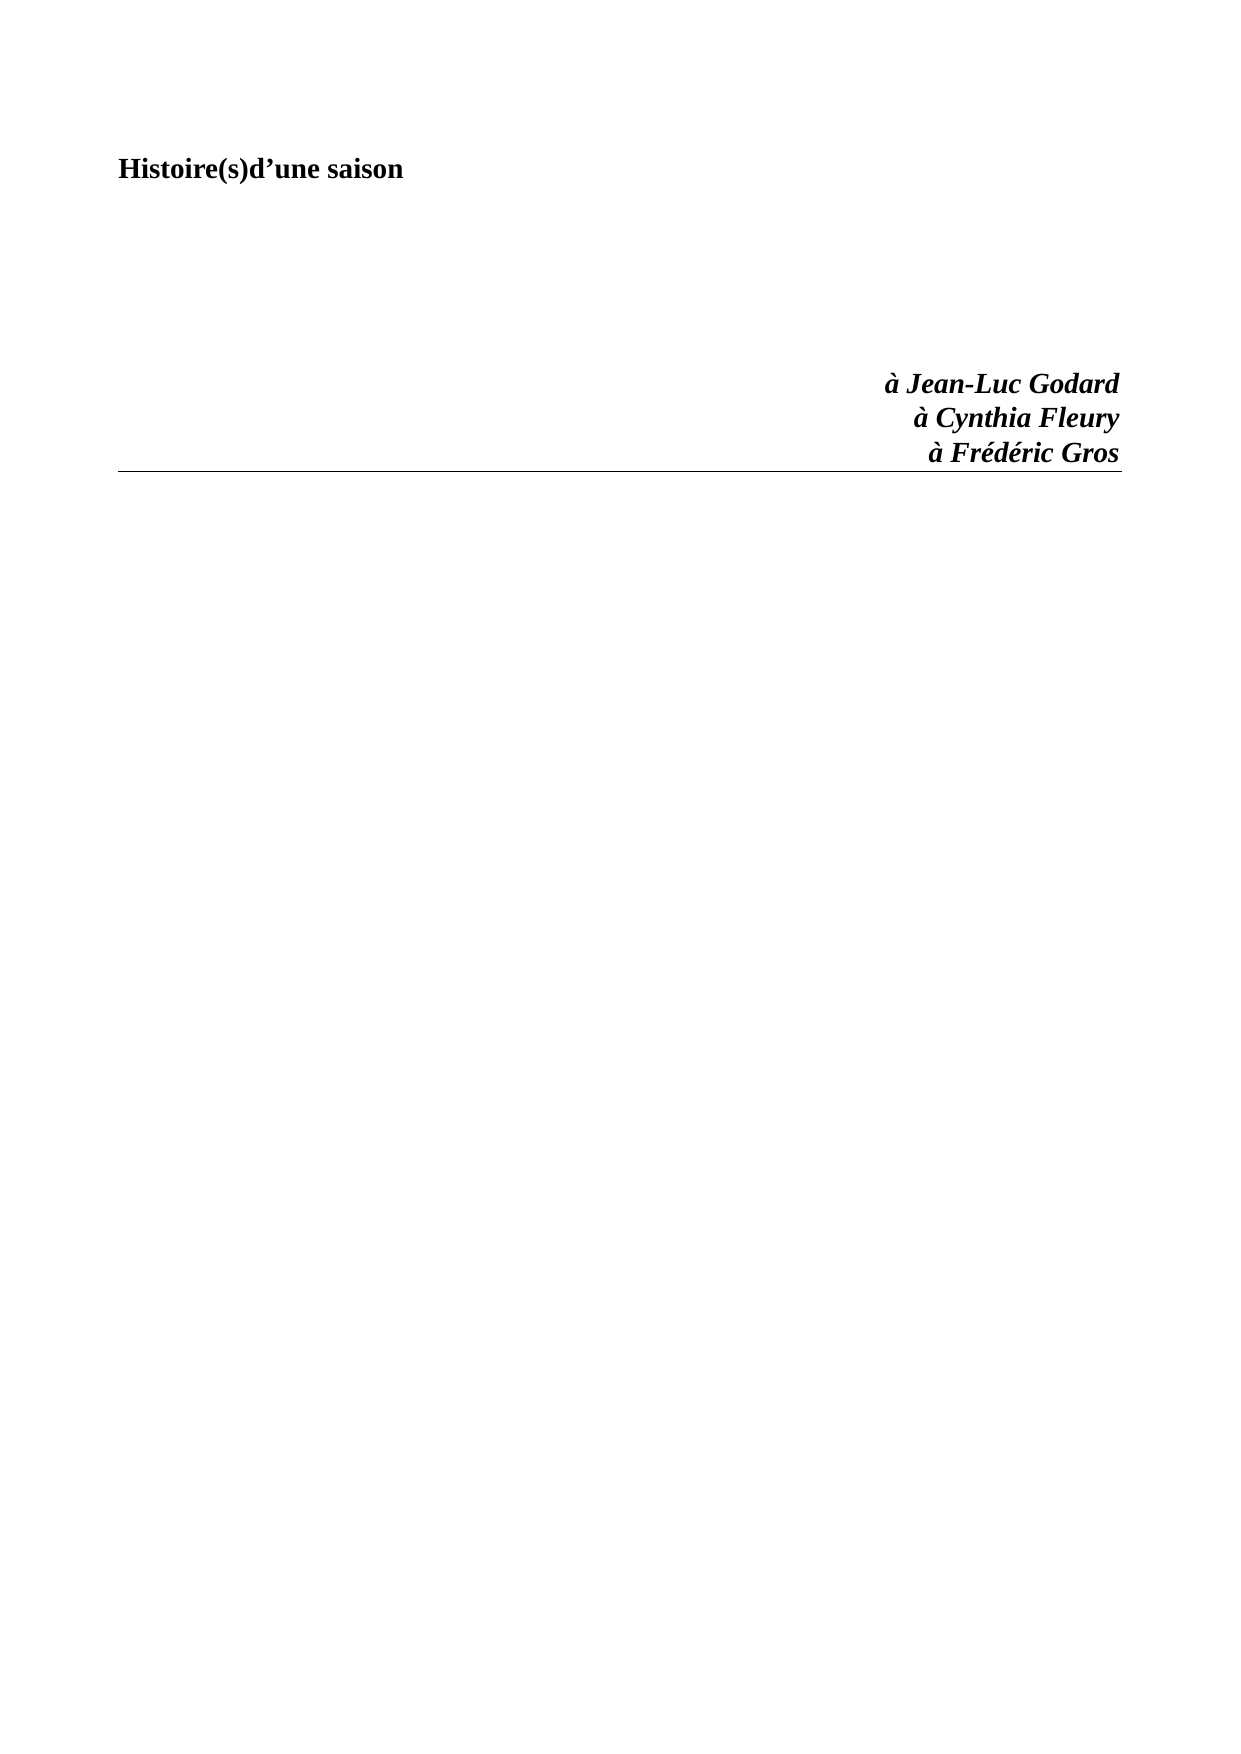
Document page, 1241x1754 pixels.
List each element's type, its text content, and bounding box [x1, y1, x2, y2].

text Histoire(s)d’une saison [118, 152, 1122, 185]
text à Frédéric Gros [118, 435, 1122, 471]
text à Jean-Luc Godard [118, 366, 1122, 399]
text à Cynthia Fleury [118, 401, 1122, 434]
